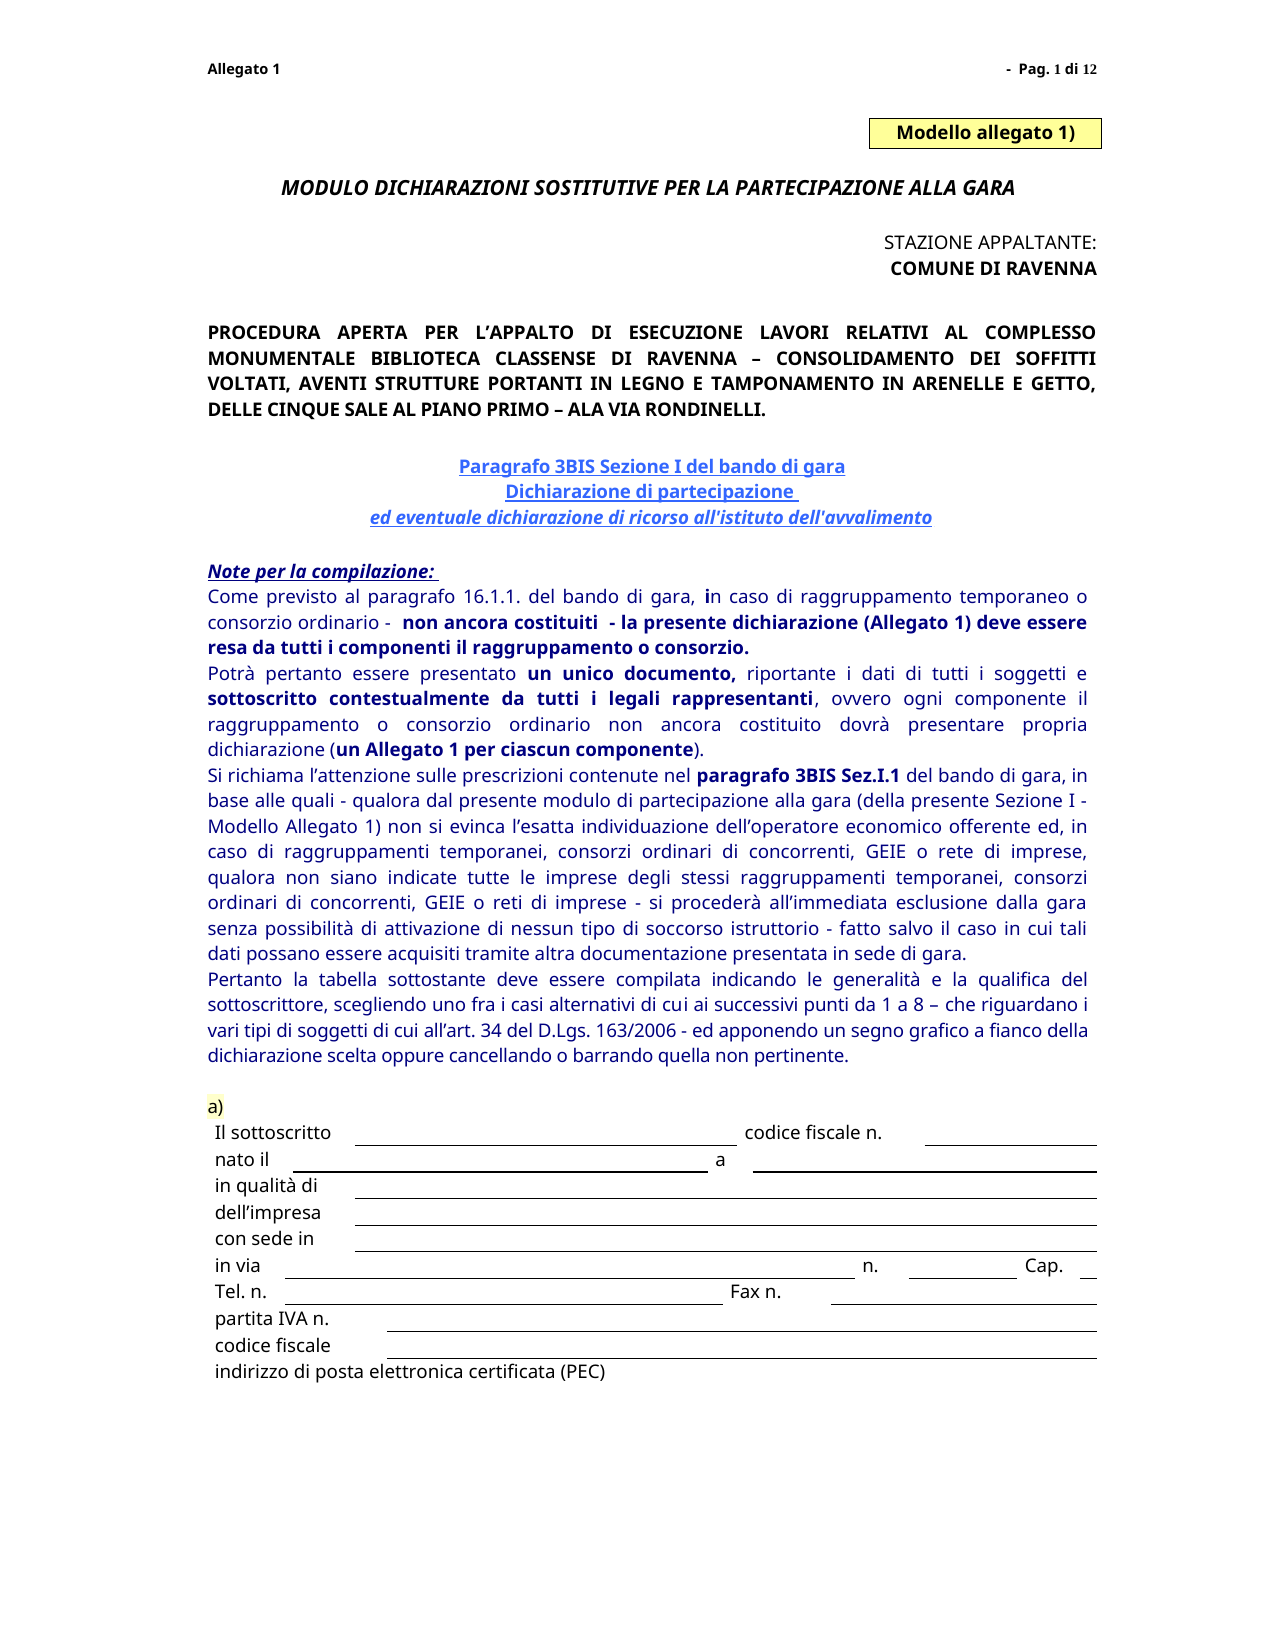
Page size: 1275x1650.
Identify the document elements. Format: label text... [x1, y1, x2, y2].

text Come previsto al paragrafo 16.1.1. del bando di gara, in caso di raggruppamento temporaneo o consorzio ordinario - non ancora costituiti - la presente dichiarazione (Allegato 1) deve essere resa da tutti i componenti il raggruppamento o consorzio. [207, 583, 1088, 660]
text Pertanto la tabella sottostante deve essere compilata indicando le generalità e la qualifica del sottoscrittore, scegliendo uno fra i casi alternativi di cui ai successivi punti da 1 a 8 – che riguardano i vari tipi di soggetti di cui all’art. 34 del D.Lgs. 163/2006 - ed apponendo un segno grafico a fianco della dichiarazione scelta oppure cancellando o barrando quella non pertinente. [207, 966, 1088, 1068]
text MODULO DICHIARAZIONI SOSTITUTIVE PER LA PARTECIPAZIONE ALLA GARA [207, 173, 1097, 201]
table_header Il sottoscritto [207, 1119, 355, 1145]
table_cell indirizzo di posta elettronica certificata (PEC) [207, 1358, 1097, 1384]
table_header [925, 1119, 1097, 1145]
text Potrà pertanto essere presentato un unico documento, riportante i dati di tutti i soggetti e sottoscritto contestualmente da tutti i legali rappresentanti, ovvero ogni componente il raggruppamento o consorzio ordinario non ancora costituito dovrà presentare propria dichiarazione (un Allegato 1 per ciascun componente). [207, 660, 1088, 762]
table_cell [355, 1199, 1097, 1224]
table_cell in qualità di [207, 1171, 355, 1198]
table_cell [753, 1145, 1097, 1171]
text STAZIONE APPALTANTE: [207, 230, 1097, 255]
text Paragrafo 3BIS Sezione I del bando di gara [207, 453, 1097, 478]
table_cell [1080, 1252, 1097, 1278]
text Note per la compilazione: [207, 558, 1088, 583]
table_cell Fax n. [723, 1279, 831, 1304]
table_cell [285, 1279, 722, 1304]
text ed eventuale dichiarazione di ricorso all'istituto dell'avvalimento [207, 504, 1097, 529]
table_cell [387, 1332, 1097, 1357]
table_cell in via [207, 1251, 285, 1278]
table_cell n. [855, 1252, 909, 1278]
table_cell [831, 1278, 1097, 1304]
table_header [355, 1119, 737, 1145]
table_cell codice fiscale [207, 1331, 387, 1357]
table_cell [909, 1252, 1017, 1278]
text Si richiama l’attenzione sulle prescrizioni contenute nel paragrafo 3BIS Sez.I.1 del bando di gara, in base alle quali - qualora dal presente modulo di partecipazione alla gara (della presente Sezione I - Modello Allegato 1) non si evinca l’esatta individuazione dell’operatore economico offerente ed, in caso di raggruppamenti temporanei, consorzi ordinari di concorrenti, GEIE o rete di imprese, qualora non siano indicate tutte le imprese degli stessi raggruppamenti temporanei, consorzi ordinari di concorrenti, GEIE o reti di imprese - si procederà all’immediata esclusione dalla gara senza possibilità di attivazione di nessun tipo di soccorso istruttorio - fatto salvo il caso in cui tali dati possano essere acquisiti tramite altra documentazione presentata in sede di gara. [207, 762, 1088, 966]
table_cell partita IVA n. [207, 1304, 387, 1331]
table_cell Tel. n. [207, 1278, 285, 1304]
text COMUNE DI RAVENNA [723, 255, 1097, 281]
table_cell Cap. [1017, 1252, 1080, 1278]
table_cell [387, 1304, 1097, 1331]
table_cell dell’impresa [207, 1198, 355, 1224]
text PROCEDURA APERTA PER L’APPALTO DI ESECUZIONE LAVORI RELATIVI AL COMPLESSO MONUMENTALE BIBLIOTECA CLASSENSE DI RAVENNA – CONSOLIDAMENTO DEI SOFFITTI VOLTATI, AVENTI STRUTTURE PORTANTI IN LEGNO E TAMPONAMENTO IN ARENELLE E GETTO, DELLE CINQUE SALE AL PIANO PRIMO – ALA VIA RONDINELLI. [207, 319, 1097, 422]
table_cell [355, 1171, 1097, 1198]
table_cell con sede in [207, 1225, 355, 1251]
table_cell [355, 1226, 1097, 1251]
table_header codice fiscale n. [737, 1119, 924, 1145]
table_cell nato il [207, 1145, 293, 1171]
table_cell [293, 1145, 708, 1171]
table_cell [285, 1251, 855, 1278]
text a) [207, 1094, 1097, 1119]
table_header Modello allegato 1) [870, 119, 1101, 148]
text Dichiarazione di partecipazione [207, 478, 1097, 504]
table_cell a [708, 1145, 753, 1171]
